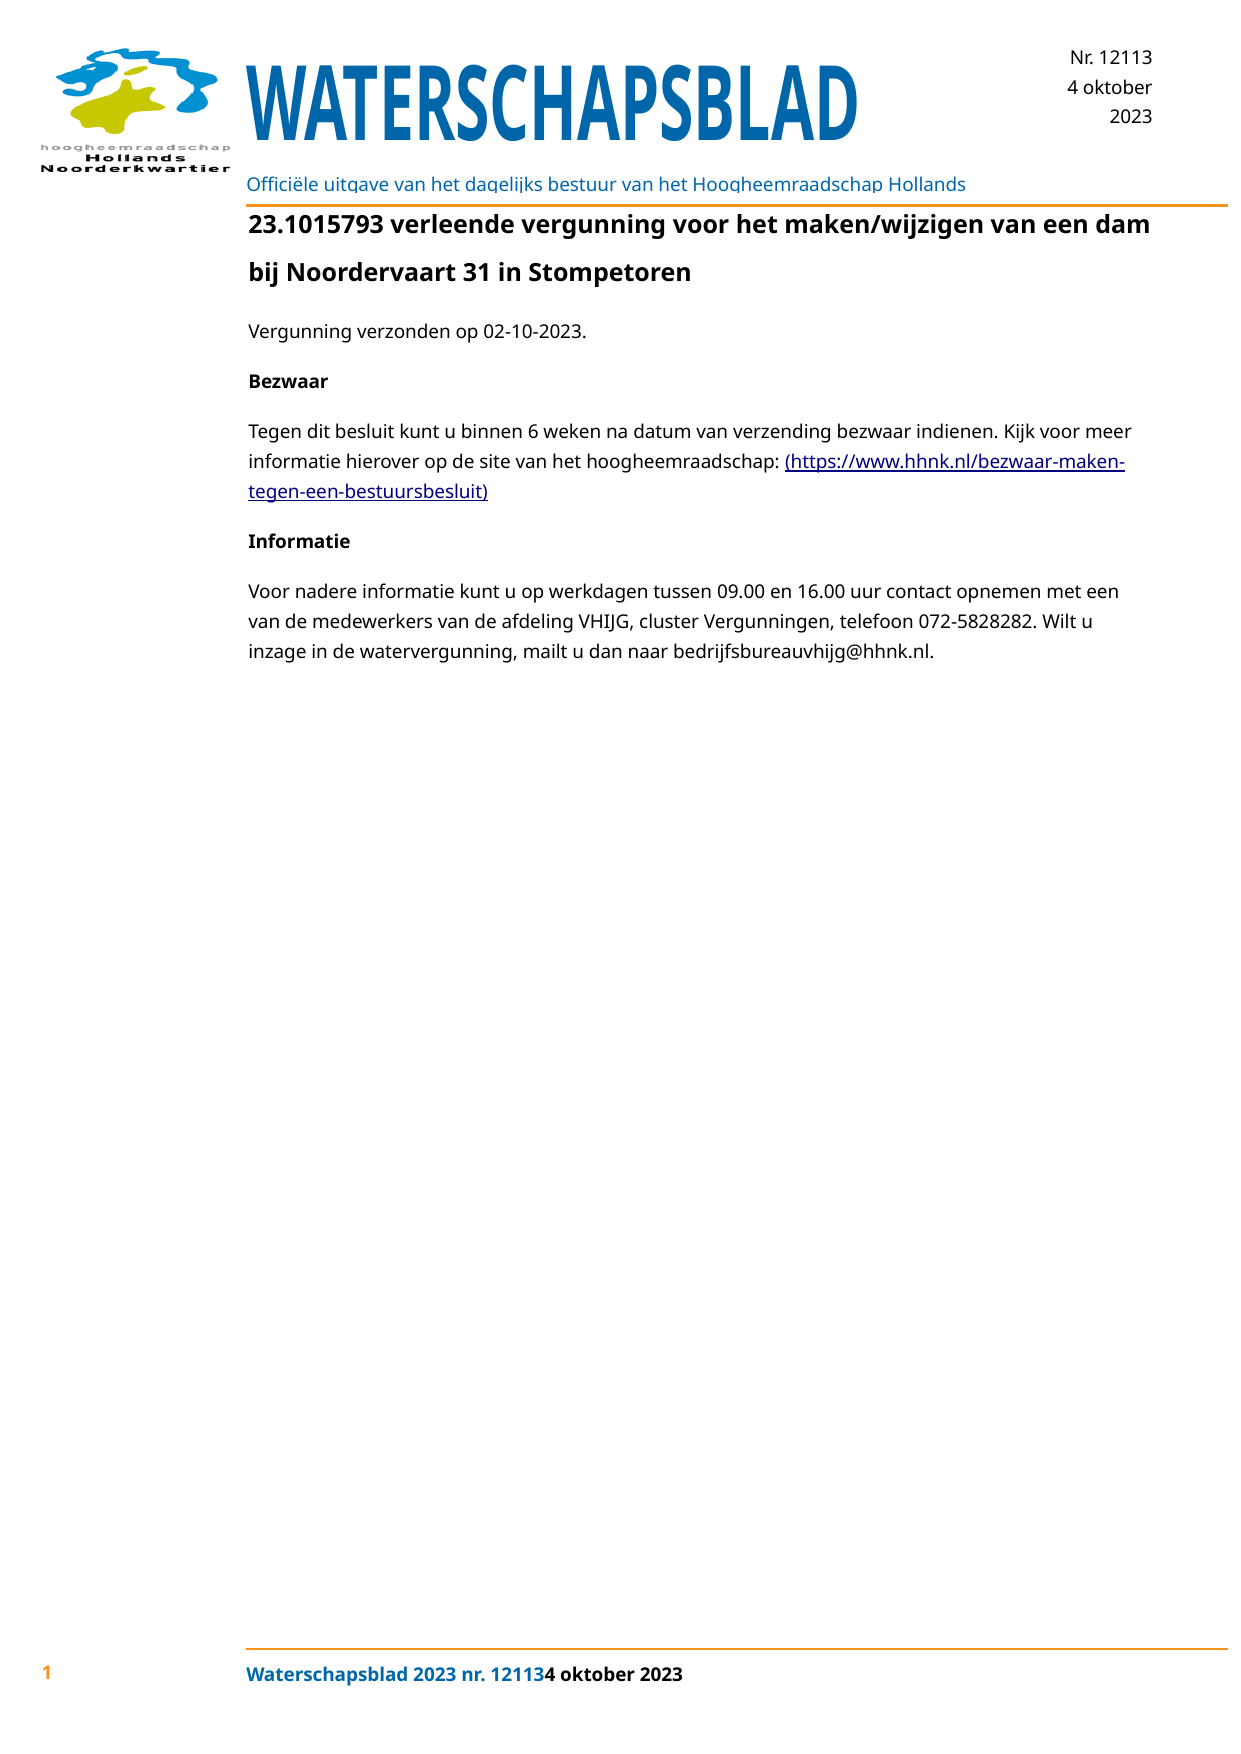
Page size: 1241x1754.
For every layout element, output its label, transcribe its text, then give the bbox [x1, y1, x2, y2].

text Bezwaar [248, 368, 1152, 394]
text Informatie [248, 528, 1152, 554]
text Voor nadere informatie kunt u op werkdagen tussen 09.00 en 16.00 uur contact opnemen met een van de medewerkers van de afdeling VHIJG, cluster Vergunningen, telefoon 072-5828282. Wilt u inzage in de watervergunning, mailt u dan naar bedrijfsbureauvhijg@hhnk.nl. [248, 579, 1152, 664]
text Vergunning verzonden op 02-10-2023. [248, 318, 1152, 344]
text 23.1015793 verleende vergunning voor het maken/wijzigen van een dam bij Noordervaart 31 in Stompetoren [248, 207, 1152, 288]
text Tegen dit besluit kunt u binnen 6 weken na datum van verzending bezwaar indienen. Kijk voor meer informatie hierover op de site van het hoogheemraadschap: (https://www.hhnk.nl/bezwaar-maken-tegen-een-bestuursbesluit) [248, 419, 1152, 504]
picture [41, 47, 231, 172]
